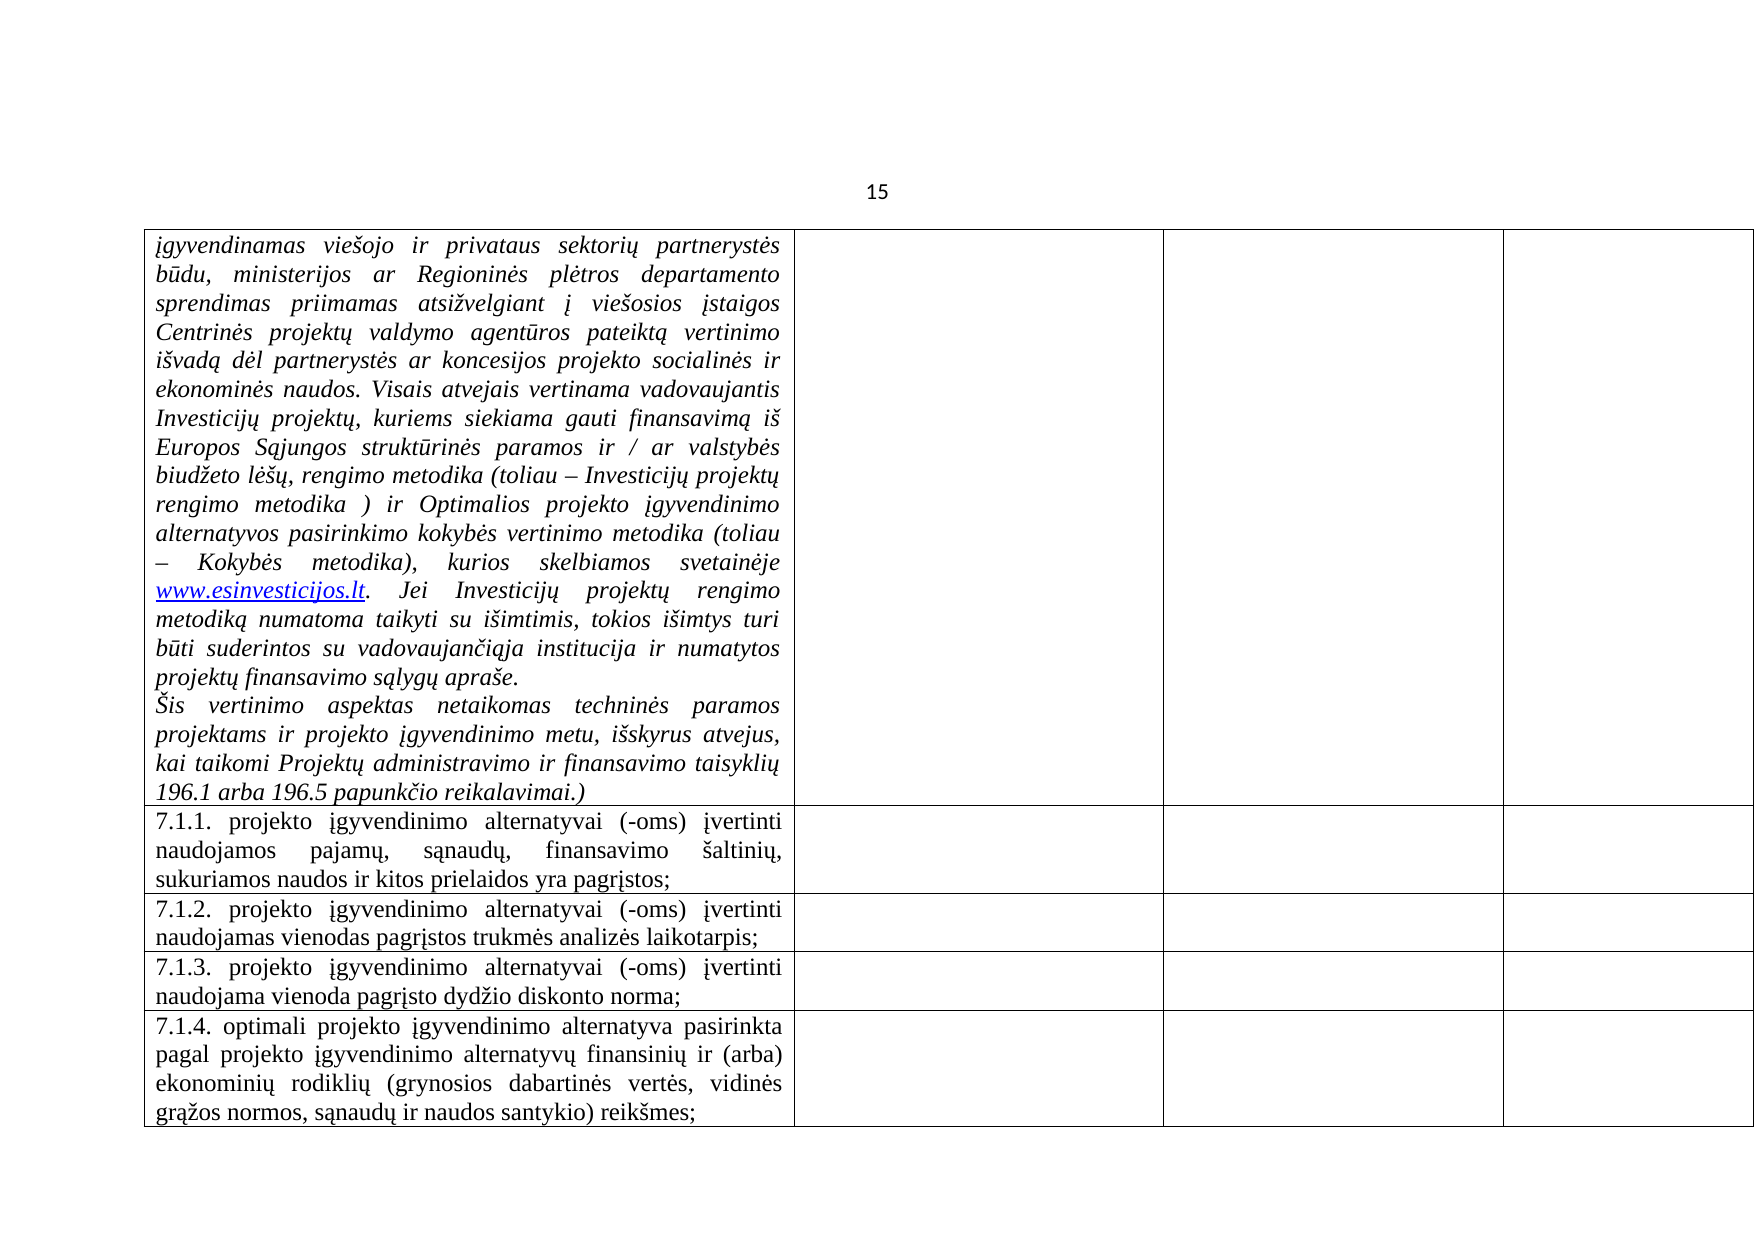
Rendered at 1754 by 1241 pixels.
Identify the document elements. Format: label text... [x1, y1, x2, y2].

table_cell [1164, 894, 1503, 951]
table_cell įgyvendinamas viešojo ir privataus sektorių partnerystės būdu, ministerijos ar Regioninės plėtros departamento sprendimas priimamas atsižvelgiant į viešosios įstaigos Centrinės projektų valdymo agentūros pateiktą vertinimo išvadą dėl partnerystės ar koncesijos projekto socialinės ir ekonominės naudos. Visais atvejais vertinama vadovaujantis Investicijų projektų, kuriems siekiama gauti finansavimą iš Europos Sąjungos struktūrinės paramos ir / ar valstybės biudžeto lėšų, rengimo metodika (toliau – Investicijų projektų rengimo metodika ) ir Optimalios projekto įgyvendinimo alternatyvos pasirinkimo kokybės vertinimo metodika (toliau – Kokybės metodika), kurios skelbiamos svetainėje www.esinvesticijos.lt. Jei Investicijų projektų rengimo metodiką numatoma taikyti su išimtimis, tokios išimtys turi būti suderintos su vadovaujančiąja institucija ir numatytos projektų finansavimo sąlygų apraše. Šis vertinimo aspektas netaikomas techninės paramos projektams ir projekto įgyvendinimo metu, išskyrus atvejus, kai taikomi Projektų administravimo ir finansavimo taisyklių 196.1 arba 196.5 papunkčio reikalavimai.) [145, 230, 794, 805]
table_cell [795, 1011, 1163, 1126]
table_cell [795, 952, 1163, 1010]
table_cell 7.1.3. projekto įgyvendinimo alternatyvai (-oms) įvertinti naudojama vienoda pagrįsto dydžio diskonto norma; [145, 952, 794, 1010]
table_cell [1504, 230, 1753, 805]
table_cell [1504, 894, 1753, 951]
table_cell [1164, 806, 1503, 893]
table_cell [795, 230, 1163, 805]
table_cell [1164, 952, 1503, 1010]
table_cell [1504, 952, 1753, 1010]
table_cell [795, 806, 1163, 893]
table_cell 7.1.2. projekto įgyvendinimo alternatyvai (-oms) įvertinti naudojamas vienodas pagrįstos trukmės analizės laikotarpis; [145, 894, 794, 951]
table_cell [1164, 1011, 1503, 1126]
table_cell [1164, 230, 1503, 805]
table_cell 7.1.1. projekto įgyvendinimo alternatyvai (-oms) įvertinti naudojamos pajamų, sąnaudų, finansavimo šaltinių, sukuriamos naudos ir kitos prielaidos yra pagrįstos; [145, 806, 794, 893]
table_cell [1504, 806, 1753, 893]
table_cell [1504, 1011, 1753, 1126]
table_cell [795, 894, 1163, 951]
table_cell 7.1.4. optimali projekto įgyvendinimo alternatyva pasirinkta pagal projekto įgyvendinimo alternatyvų finansinių ir (arba) ekonominių rodiklių (grynosios dabartinės vertės, vidinės grąžos normos, sąnaudų ir naudos santykio) reikšmes; [145, 1011, 794, 1126]
